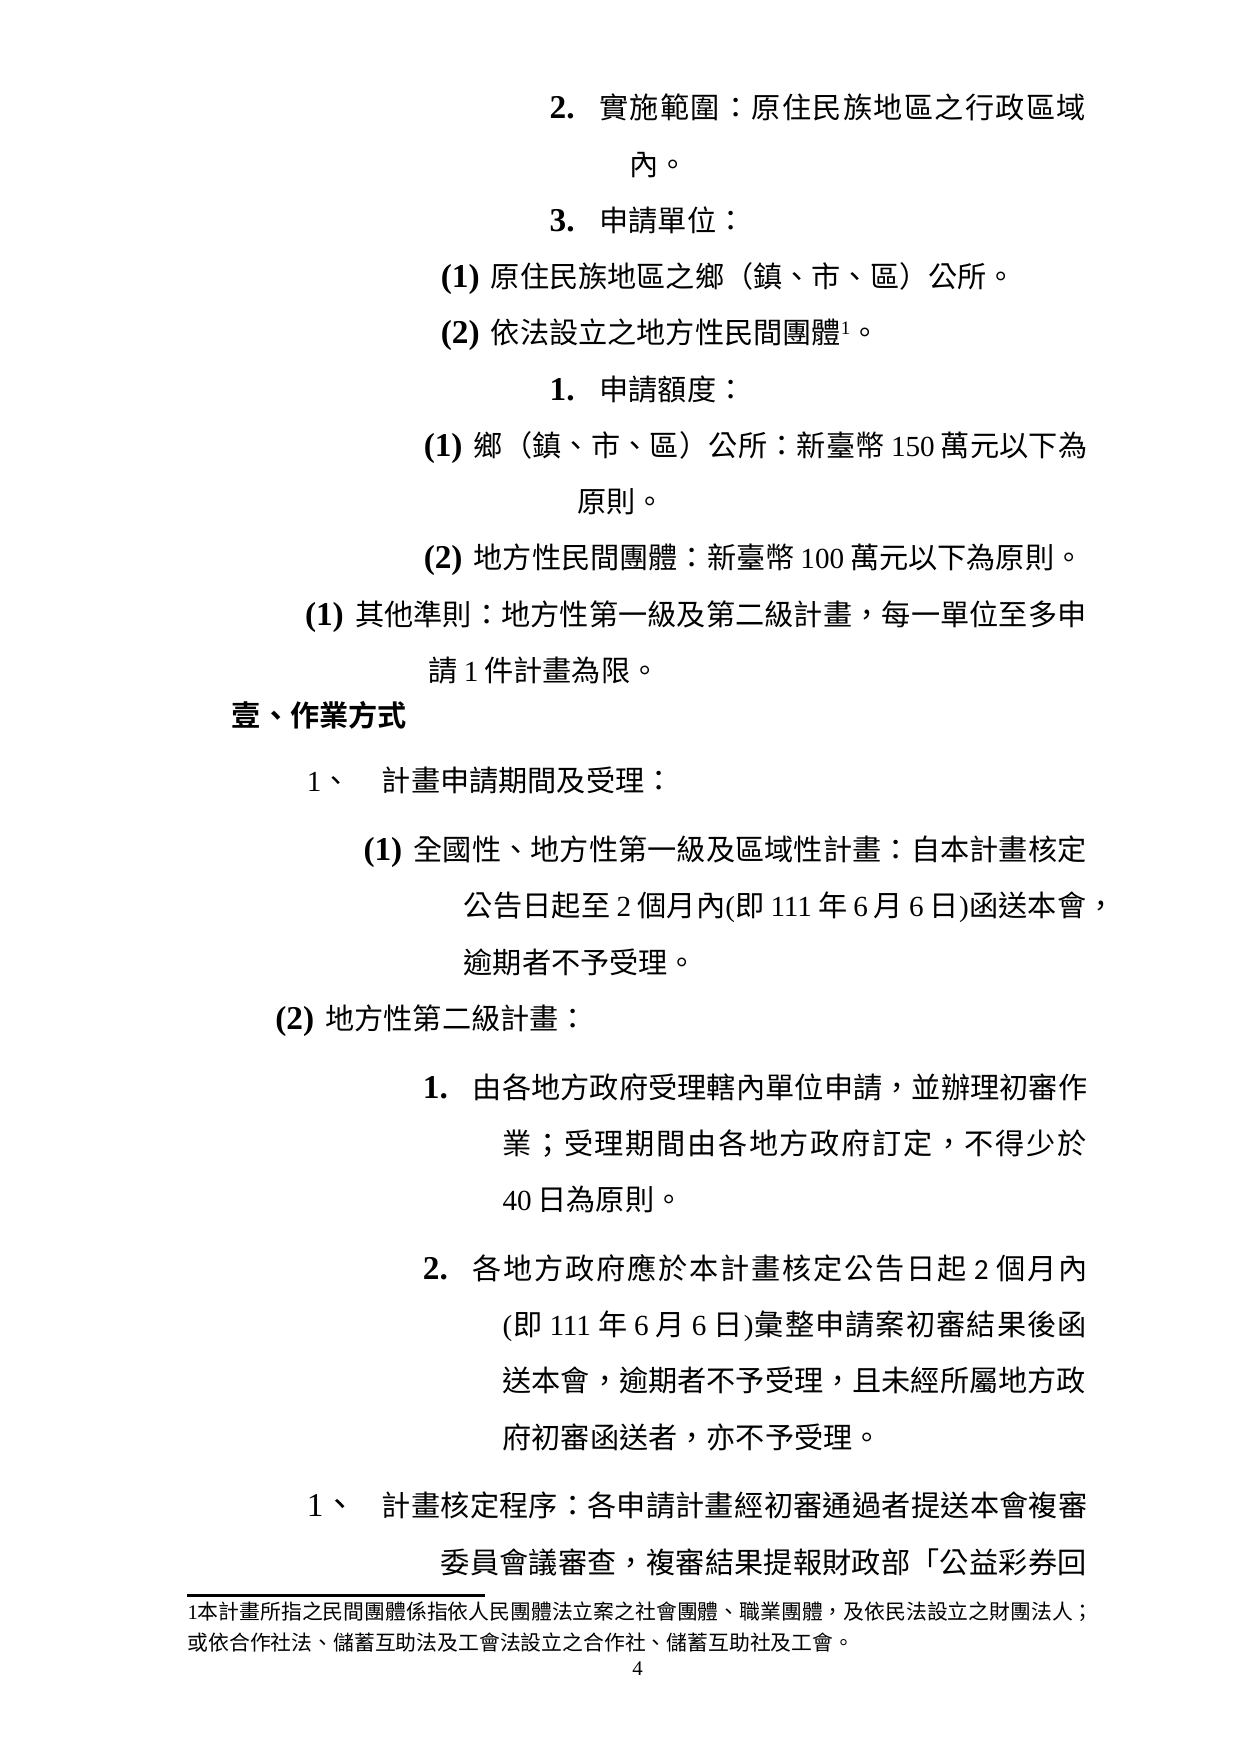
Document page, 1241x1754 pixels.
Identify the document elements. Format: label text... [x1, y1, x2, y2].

list 由各地方政府受理轄內單位申請，並辦理初審作業；受理期間由各地方政府訂定，不得少於40日為原則。 [423, 1053, 1087, 1222]
list 原住民族地區之鄉（鎮、市、區）公所。 [441, 243, 1087, 299]
list 地方性第二級計畫： [275, 984, 1087, 1041]
list 依法設立之地方性民間團體。 [441, 299, 1087, 355]
list 作業方式 [232, 693, 1087, 734]
list 申請單位： [549, 186, 1087, 243]
list 計畫申請期間及受理： [307, 747, 1087, 803]
list 鄉（鎮、市、區）公所：新臺幣150萬元以下為原則。 [423, 411, 1087, 524]
list 其他準則：地方性第一級及第二級計畫，每一單位至多申請1件計畫為限。 [305, 580, 1087, 693]
list 地方性民間團體：新臺幣100萬元以下為原則。 [423, 524, 1087, 580]
list 各地方政府應於本計畫核定公告日起2個月內(即111年6月6日)彙整申請案初審結果後函送本會，逾期者不予受理，且未經所屬地方政府初審函送者，亦不予受理。 [423, 1234, 1087, 1459]
list 計畫核定程序：各申請計畫經初審通過者提送本會複審委員會議審查，複審結果提報財政部「公益彩券回 [307, 1472, 1087, 1584]
list 本計畫所指之民間團體係指依人民團體法立案之社會團體、職業團體，及依民法設立之財團法人；或依合作社法、儲蓄互助法及工會法設立之合作社、儲蓄互助社及工會。 [187, 1596, 1087, 1656]
list 申請額度： [549, 355, 1087, 411]
list 全國性、地方性第一級及區域性計畫：自本計畫核定公告日起至2個月內(即111年6月6日)函送本會，逾期者不予受理。 [363, 816, 1087, 984]
list 實施範圍：原住民族地區之行政區域內。 [549, 74, 1087, 186]
